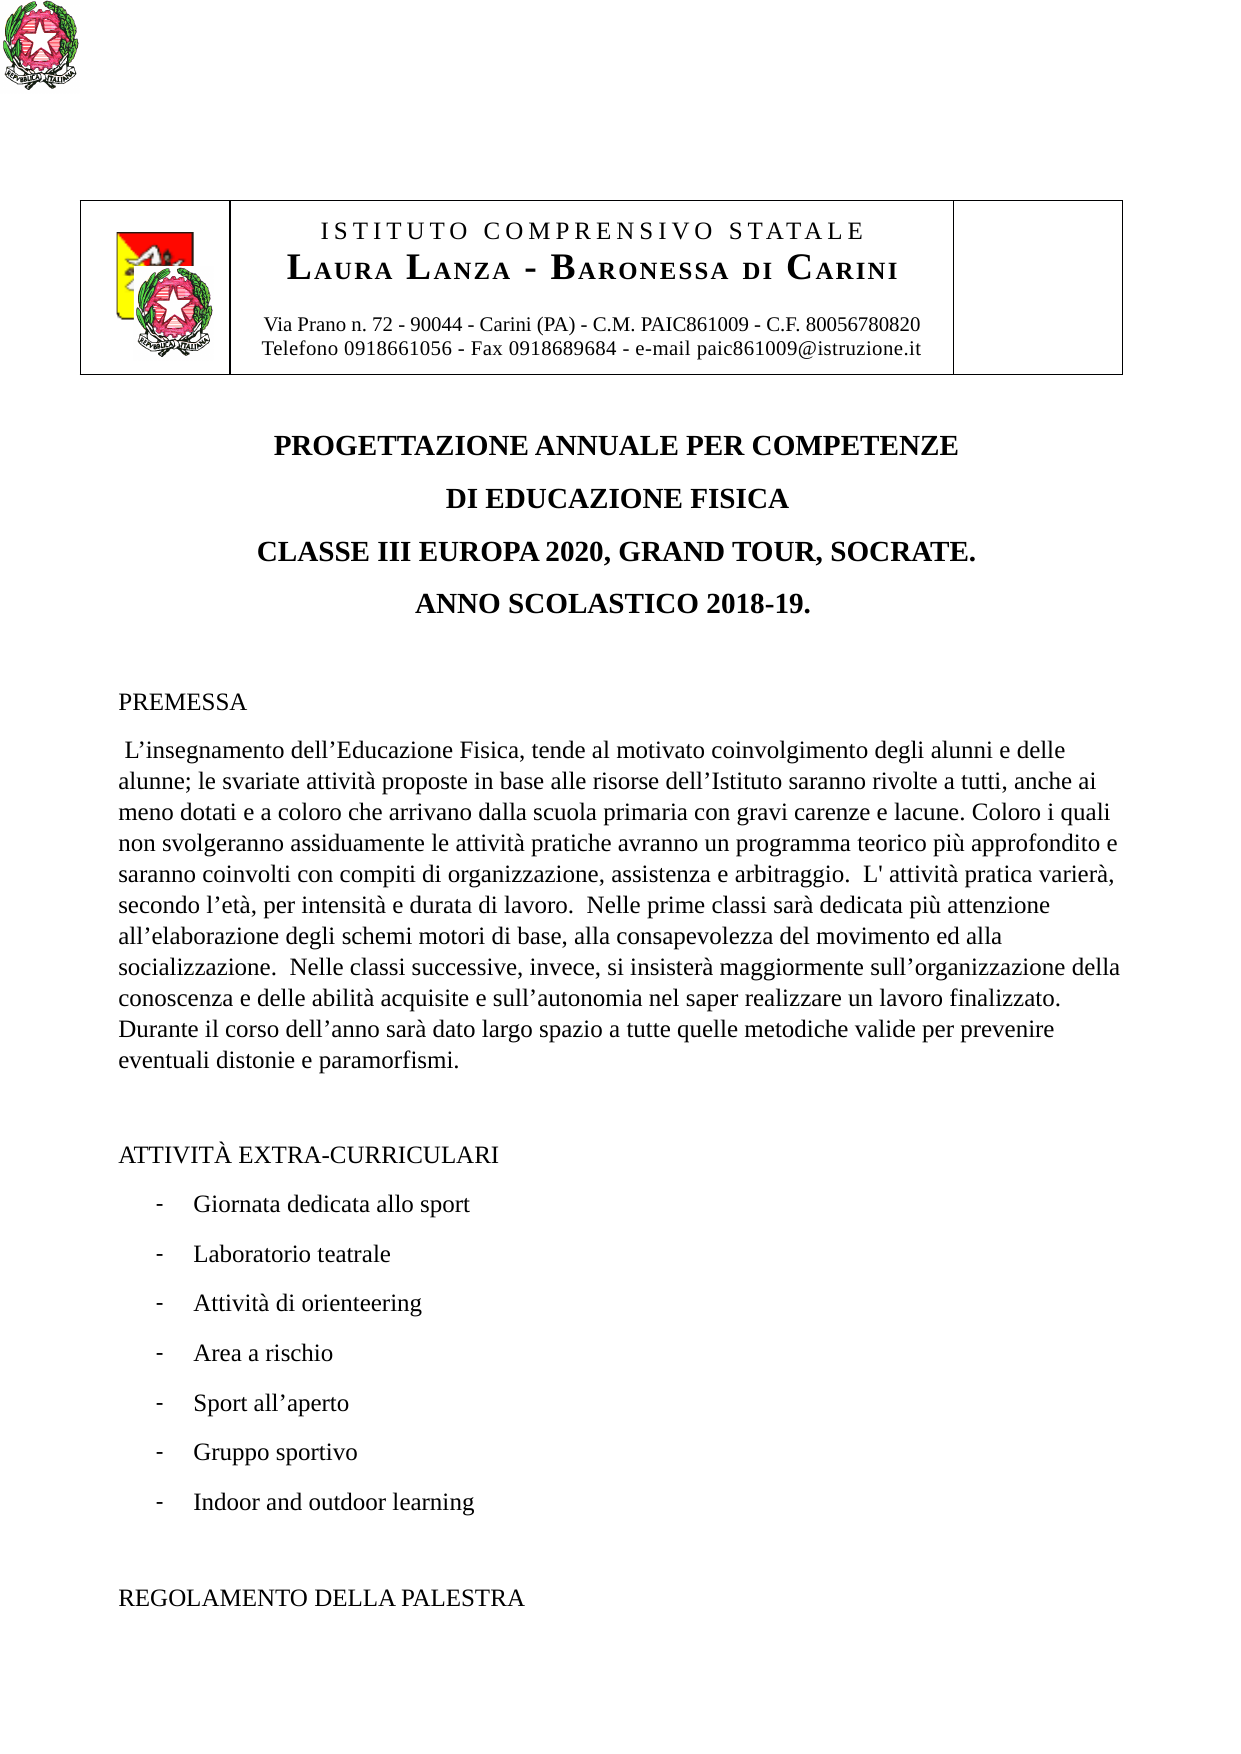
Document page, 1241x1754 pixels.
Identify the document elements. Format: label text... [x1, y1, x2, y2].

text REGOLAMENTO DELLA PALESTRA [118, 1583, 1122, 1612]
picture [116, 232, 214, 361]
list Attività di orienteering [156, 1287, 1122, 1318]
table_header ISTITUTO COMPRENSIVO STATALE Laura Lanza - Baronessa di Carini Via Prano n. 72 - 90044 - Carini (PA) - C.M. PAIC861009 - C.F. 80056780820 Telefono 0918661056 - Fax 0918689684 - e-mail paic861009@istruzione.it [231, 201, 953, 374]
text DI EDUCAZIONE FISICA [118, 481, 1122, 514]
text ANNO SCOLASTICO 2018-19. [118, 587, 1122, 620]
list Laboratorio teatrale [156, 1238, 1122, 1268]
list Indoor and outdoor learning [156, 1486, 1122, 1516]
list Giornata dedicata allo sport [156, 1188, 1122, 1219]
text PROGETTAZIONE ANNUALE PER COMPETENZE [118, 428, 1122, 462]
list Sport all’aperto [156, 1387, 1122, 1417]
text ATTIVITÀ EXTRA-CURRICULARI [118, 1141, 1122, 1169]
text L’insegnamento dell’Educazione Fisica, tende al motivato coinvolgimento degli alunni e delle alunne; le svariate attività proposte in base alle risorse dell’Istituto saranno rivolte a tutti, anche ai meno dotati e a coloro che arrivano dalla scuola primaria con gravi carenze e lacune. Coloro i quali non svolgeranno assiduamente le attività pratiche avranno un programma teorico più approfondito e saranno coinvolti con compiti di organizzazione, assistenza e arbitraggio. L' attività pratica varierà, secondo l’età, per intensità e durata di lavoro. Nelle prime classi sarà dedicata più attenzione all’elaborazione degli schemi motori di base, alla consapevolezza del movimento ed alla socializzazione. Nelle classi successive, invece, si insisterà maggiormente sull’organizzazione della conoscenza e delle abilità acquisite e sull’autonomia nel saper realizzare un lavoro finalizzato. Durante il corso dell’anno sarà dato largo spazio a tutte quelle metodiche valide per prevenire eventuali distonie e paramorfismi. [118, 735, 1122, 1074]
text PREMESSA [118, 687, 1122, 716]
table_header [81, 201, 229, 374]
picture [0, 0, 80, 94]
text CLASSE III EUROPA 2020, GRAND TOUR, SOCRATE. [118, 534, 1122, 567]
list Gruppo sportivo [156, 1436, 1122, 1467]
list Area a rischio [156, 1337, 1122, 1368]
table_header [954, 201, 1122, 374]
